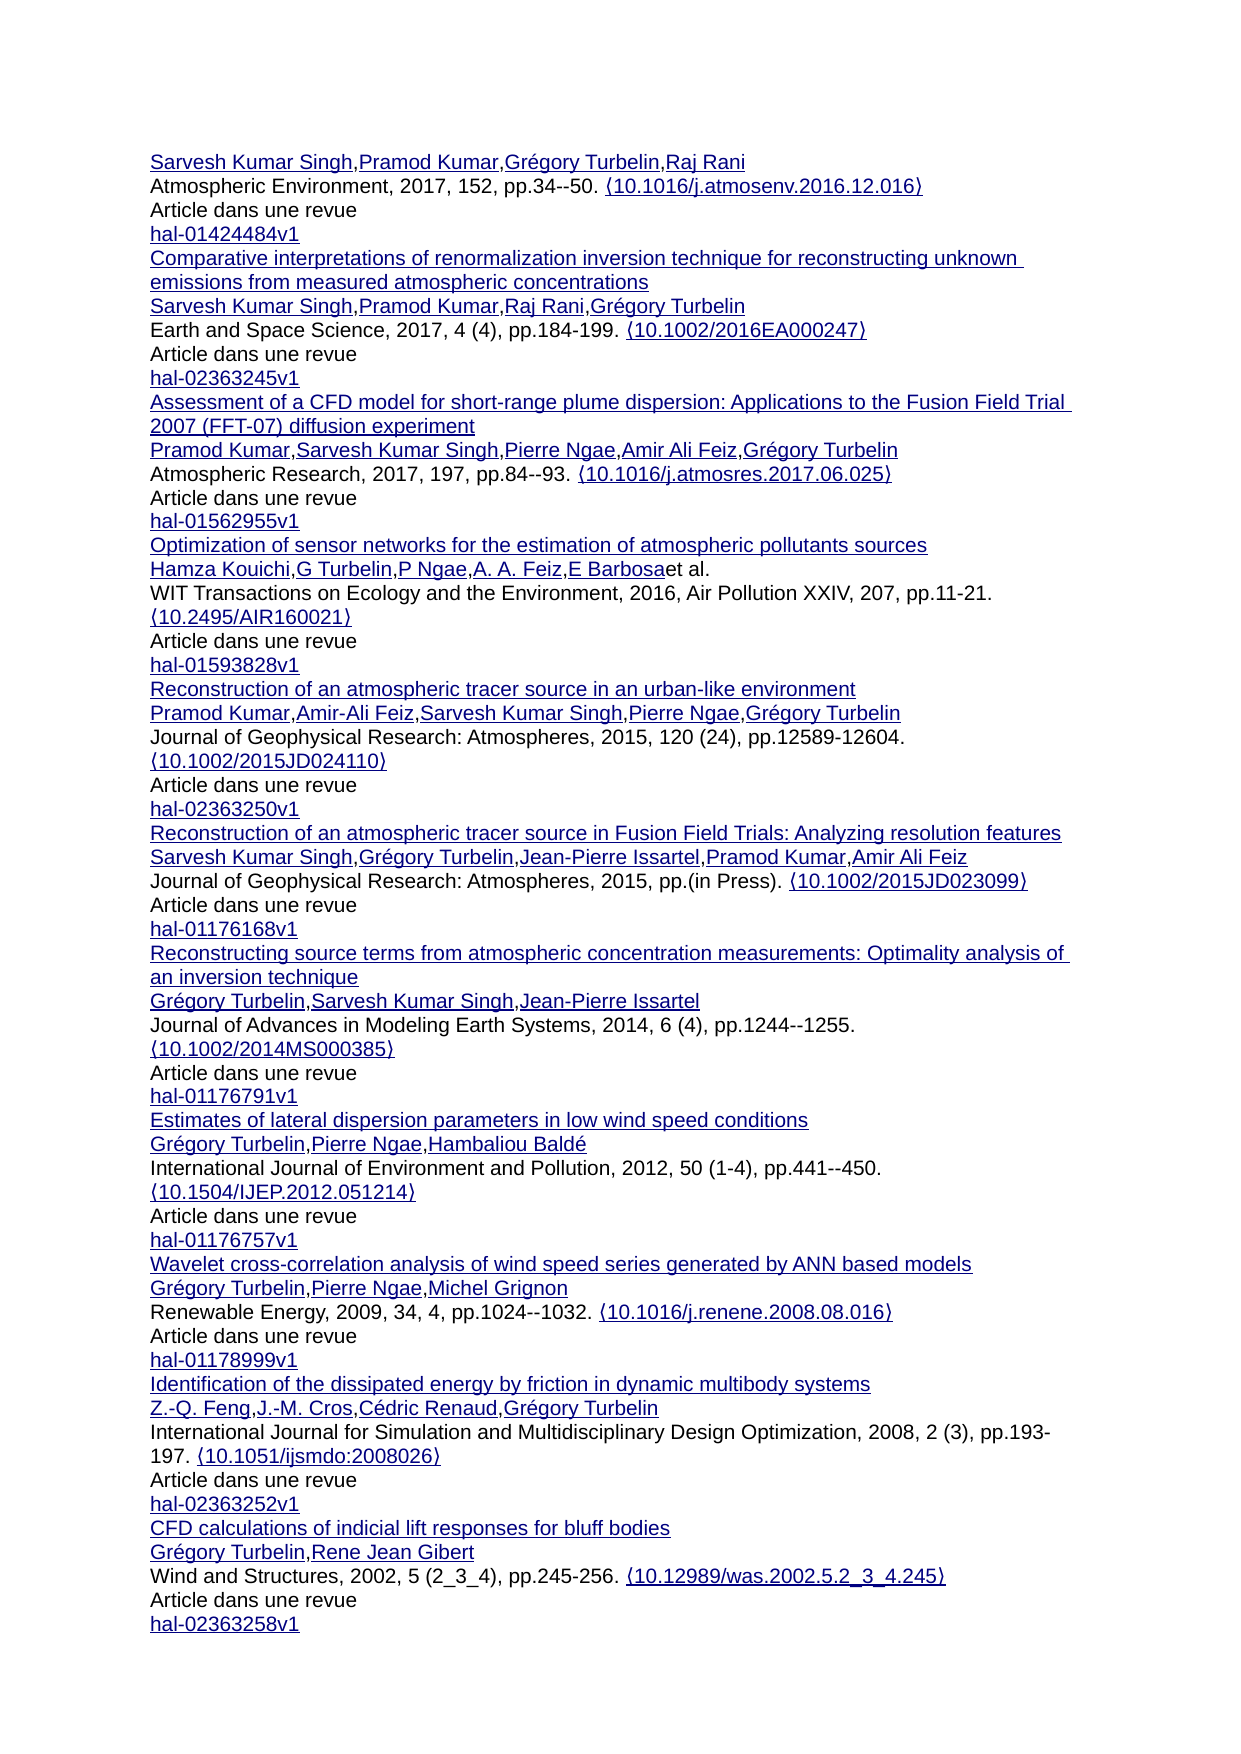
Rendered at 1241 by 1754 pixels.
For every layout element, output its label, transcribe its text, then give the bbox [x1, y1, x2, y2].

table_cell Sarvesh Kumar Singh,Pramod Kumar,Grégory Turbelin,Raj Rani Atmospheric Environment, 2017, 152, pp.34--50. ⟨10.1016/j.atmosenv.2016.12.016⟩ Article dans une revue hal-01424484v1 [150, 150, 1090, 246]
table_cell Assessment of a CFD model for short-range plume dispersion: Applications to the Fusion Field Trial 2007 (FFT-07) diffusion experiment Pramod Kumar,Sarvesh Kumar Singh,Pierre Ngae,Amir Ali Feiz,Grégory Turbelin Atmospheric Research, 2017, 197, pp.84--93. ⟨10.1016/j.atmosres.2017.06.025⟩ Article dans une revue hal-01562955v1 [150, 390, 1090, 533]
table_cell Comparative interpretations of renormalization inversion technique for reconstructing unknown emissions from measured atmospheric concentrations Sarvesh Kumar Singh,Pramod Kumar,Raj Rani,Grégory Turbelin Earth and Space Science, 2017, 4 (4), pp.184-199. ⟨10.1002/2016EA000247⟩ Article dans une revue hal-02363245v1 [150, 246, 1090, 389]
table_cell Reconstructing source terms from atmospheric concentration measurements: Optimality analysis of an inversion technique Grégory Turbelin,Sarvesh Kumar Singh,Jean-Pierre Issartel Journal of Advances in Modeling Earth Systems, 2014, 6 (4), pp.1244--1255. ⟨10.1002/2014MS000385⟩ Article dans une revue hal-01176791v1 [150, 941, 1090, 1108]
table_cell CFD calculations of indicial lift responses for bluff bodies Grégory Turbelin,Rene Jean Gibert Wind and Structures, 2002, 5 (2_3_4), pp.245-256. ⟨10.12989/was.2002.5.2_3_4.245⟩ Article dans une revue hal-02363258v1 [150, 1516, 1090, 1635]
table_cell Estimates of lateral dispersion parameters in low wind speed conditions Grégory Turbelin,Pierre Ngae,Hambaliou Baldé International Journal of Environment and Pollution, 2012, 50 (1-4), pp.441--450. ⟨10.1504/IJEP.2012.051214⟩ Article dans une revue hal-01176757v1 [150, 1108, 1090, 1252]
table_cell Optimization of sensor networks for the estimation of atmospheric pollutants sources Hamza Kouichi,G Turbelin,P Ngae,A. A. Feiz,E Barbosaet al. WIT Transactions on Ecology and the Environment, 2016, Air Pollution XXIV, 207, pp.11-21. ⟨10.2495/AIR160021⟩ Article dans une revue hal-01593828v1 [150, 533, 1090, 677]
table_cell Reconstruction of an atmospheric tracer source in an urban-like environment Pramod Kumar,Amir-Ali Feiz,Sarvesh Kumar Singh,Pierre Ngae,Grégory Turbelin Journal of Geophysical Research: Atmospheres, 2015, 120 (24), pp.12589-12604. ⟨10.1002/2015JD024110⟩ Article dans une revue hal-02363250v1 [150, 677, 1090, 821]
table_cell Reconstruction of an atmospheric tracer source in Fusion Field Trials: Analyzing resolution features Sarvesh Kumar Singh,Grégory Turbelin,Jean-Pierre Issartel,Pramod Kumar,Amir Ali Feiz Journal of Geophysical Research: Atmospheres, 2015, pp.(in Press). ⟨10.1002/2015JD023099⟩ Article dans une revue hal-01176168v1 [150, 821, 1090, 941]
table_cell Wavelet cross-correlation analysis of wind speed series generated by ANN based models Grégory Turbelin,Pierre Ngae,Michel Grignon Renewable Energy, 2009, 34, 4, pp.1024--1032. ⟨10.1016/j.renene.2008.08.016⟩ Article dans une revue hal-01178999v1 [150, 1252, 1090, 1372]
table_cell Identification of the dissipated energy by friction in dynamic multibody systems Z.-Q. Feng,J.-M. Cros,Cédric Renaud,Grégory Turbelin International Journal for Simulation and Multidisciplinary Design Optimization, 2008, 2 (3), pp.193-197. ⟨10.1051/ijsmdo:2008026⟩ Article dans une revue hal-02363252v1 [150, 1372, 1090, 1516]
